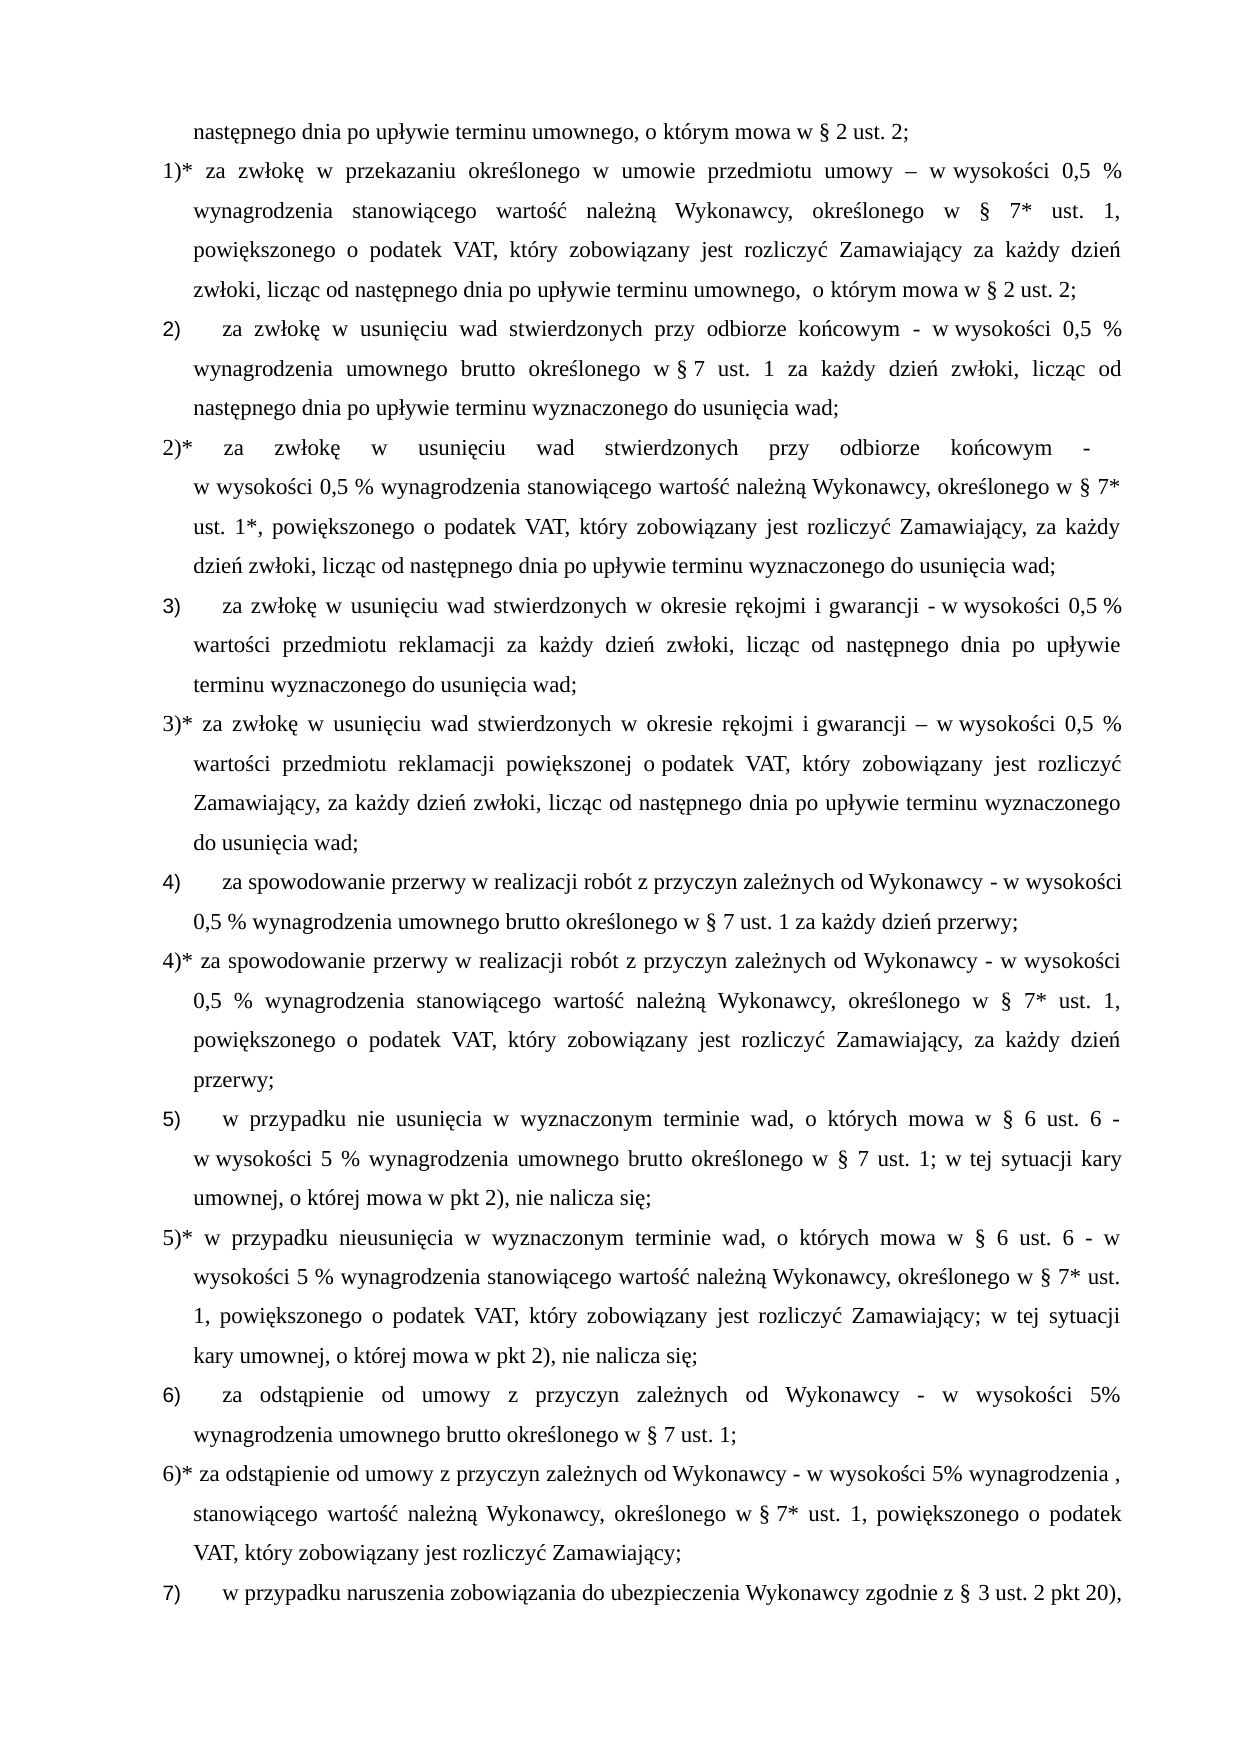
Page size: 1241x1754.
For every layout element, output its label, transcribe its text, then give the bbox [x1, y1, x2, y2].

subtitle 4)* za spowodowanie przerwy w realizacji robót z przyczyn zależnych od Wykonawcy - w wysokości 0,5 % wynagrodzenia stanowiącego wartość należną Wykonawcy, określonego w § 7* ust. 1, powiększonego o podatek VAT, który zobowiązany jest rozliczyć Zamawiający, za każdy dzień przerwy; [162, 947, 1122, 1092]
subtitle 5)* w przypadku nieusunięcia w wyznaczonym terminie wad, o których mowa w § 6 ust. 6 - w wysokości 5 % wynagrodzenia stanowiącego wartość należną Wykonawcy, określonego w § 7* ust. 1, powiększonego o podatek VAT, który zobowiązany jest rozliczyć Zamawiający; w tej sytuacji kary umownej, o której mowa w pkt 2), nie nalicza się; [162, 1223, 1122, 1368]
subtitle 1)* za zwłokę w przekazaniu określonego w umowie przedmiotu umowy – w wysokości 0,5 % wynagrodzenia stanowiącego wartość należną Wykonawcy, określonego w § 7* ust. 1, powiększonego o podatek VAT, który zobowiązany jest rozliczyć Zamawiający za każdy dzień zwłoki, licząc od następnego dnia po upływie terminu umownego, o którym mowa w § 2 ust. 2; [162, 158, 1122, 302]
subtitle następnego dnia po upływie terminu umownego, o którym mowa w § 2 ust. 2; [162, 118, 1122, 144]
list w przypadku naruszenia zobowiązania do ubezpieczenia Wykonawcy zgodnie z § 3 ust. 2 pkt 20), [162, 1579, 1122, 1605]
list za odstąpienie od umowy z przyczyn zależnych od Wykonawcy - w wysokości 5% wynagrodzenia umownego brutto określonego w § 7 ust. 1; [162, 1381, 1122, 1447]
subtitle za spowodowanie przerwy w realizacji robót z przyczyn zależnych od Wykonawcy ‑ w wysokości 0,5 % wynagrodzenia umownego brutto określonego w § 7 ust. 1 za każdy dzień przerwy; [162, 868, 1122, 934]
subtitle za zwłokę w usunięciu wad stwierdzonych przy odbiorze końcowym ‑ w wysokości 0,5 % wynagrodzenia umownego brutto określonego w § 7 ust. 1 za każdy dzień zwłoki, licząc od następnego dnia po upływie terminu wyznaczonego do usunięcia wad; [162, 316, 1122, 421]
subtitle 3)* za zwłokę w usunięciu wad stwierdzonych w okresie rękojmi i gwarancji – w wysokości 0,5 % wartości przedmiotu reklamacji powiększonej o podatek VAT, który zobowiązany jest rozliczyć Zamawiający, za każdy dzień zwłoki, licząc od następnego dnia po upływie terminu wyznaczonego do usunięcia wad; [162, 710, 1122, 855]
subtitle 2)* za zwłokę w usunięciu wad stwierdzonych przy odbiorze końcowym - w wysokości 0,5 % wynagrodzenia stanowiącego wartość należną Wykonawcy, określonego w § 7* ust. 1*, powiększonego o podatek VAT, który zobowiązany jest rozliczyć Zamawiający, za każdy dzień zwłoki, licząc od następnego dnia po upływie terminu wyznaczonego do usunięcia wad; [162, 434, 1122, 579]
subtitle za zwłokę w usunięciu wad stwierdzonych w okresie rękojmi i gwarancji ‑ w wysokości 0,5 % wartości przedmiotu reklamacji za każdy dzień zwłoki, licząc od następnego dnia po upływie terminu wyznaczonego do usunięcia wad; [162, 592, 1122, 697]
subtitle w przypadku nie usunięcia w wyznaczonym terminie wad, o których mowa w § 6 ust. 6 - w wysokości 5 % wynagrodzenia umownego brutto określonego w § 7 ust. 1; w tej sytuacji kary umownej, o której mowa w pkt 2), nie nalicza się; [162, 1105, 1122, 1210]
subtitle 6)* za odstąpienie od umowy z przyczyn zależnych od Wykonawcy - w wysokości 5% wynagrodzenia , stanowiącego wartość należną Wykonawcy, określonego w § 7* ust. 1, powiększonego o podatek VAT, który zobowiązany jest rozliczyć Zamawiający; [162, 1460, 1122, 1566]
